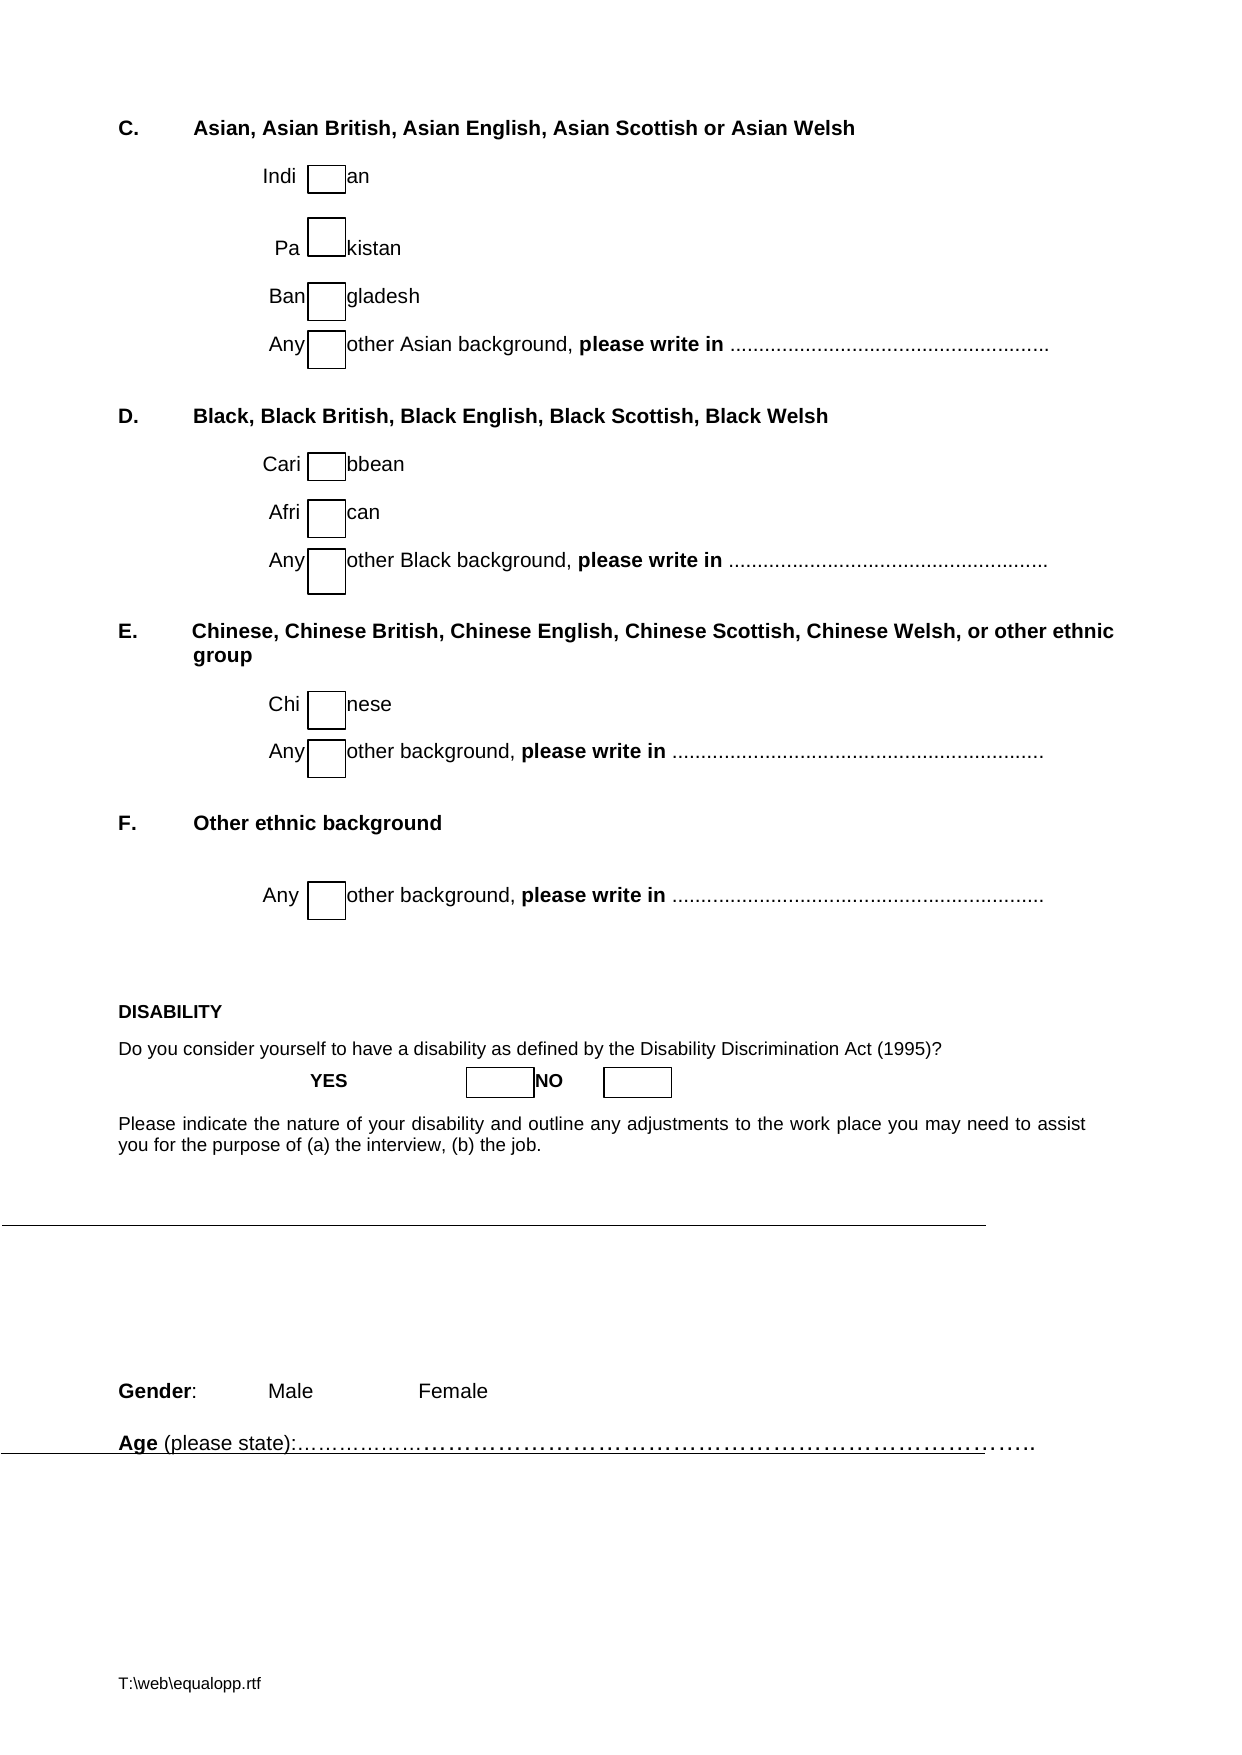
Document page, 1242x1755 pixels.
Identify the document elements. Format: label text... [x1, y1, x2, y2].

text other background, please write in ................................................................ [346, 883, 1123, 907]
text other Asian background, please write in ....................................................... [346, 332, 1123, 356]
text Pakistan [274, 236, 1123, 260]
text [672, 1070, 1123, 1092]
text [309, 692, 345, 715]
text YES [310, 1070, 466, 1092]
text [309, 501, 345, 524]
text other background, please write in ................................................................ [346, 739, 1123, 763]
text Ban [268, 284, 307, 308]
text Indian [262, 164, 1123, 188]
text D. Black, Black British, Black English, Black Scottish, Black Welsh [118, 404, 1123, 428]
text C. Asian, Asian British, Asian English, Asian Scottish or Asian Welsh [118, 116, 1123, 140]
text Afri [268, 500, 307, 524]
text Chi [268, 691, 307, 715]
text can [346, 500, 1123, 524]
text Any other Black background, please write in ....................................................... [268, 547, 1123, 571]
text [309, 454, 345, 476]
text E. Chinese, Chinese British, Chinese English, Chinese Scottish, Chinese Welsh, or other ethnic group [118, 619, 1114, 667]
text gladesh [346, 284, 1123, 308]
text NO [535, 1070, 603, 1092]
text DISABILITY [118, 1001, 1123, 1023]
text nese [346, 691, 1123, 715]
text Age (please state):……………………………………………………………………………….. [118, 1427, 1123, 1455]
text Please indicate the nature of your disability and outline any adjustments to the work place you may need to assist you for the purpose of (a) the interview, (b) the job. [118, 1114, 1086, 1156]
text Any [268, 739, 307, 763]
text Do you consider yourself to have a disability as defined by the Disability Discrimination Act (1995)? [118, 1037, 1123, 1059]
text [605, 1070, 671, 1092]
text Any [262, 883, 307, 907]
text bbean [346, 452, 1123, 476]
text [309, 284, 345, 308]
text F. Other ethnic background [118, 811, 1123, 835]
text [467, 1070, 533, 1092]
text Gender: Male Female [118, 1378, 1123, 1402]
text Any [268, 332, 307, 356]
text Cari [262, 452, 307, 476]
